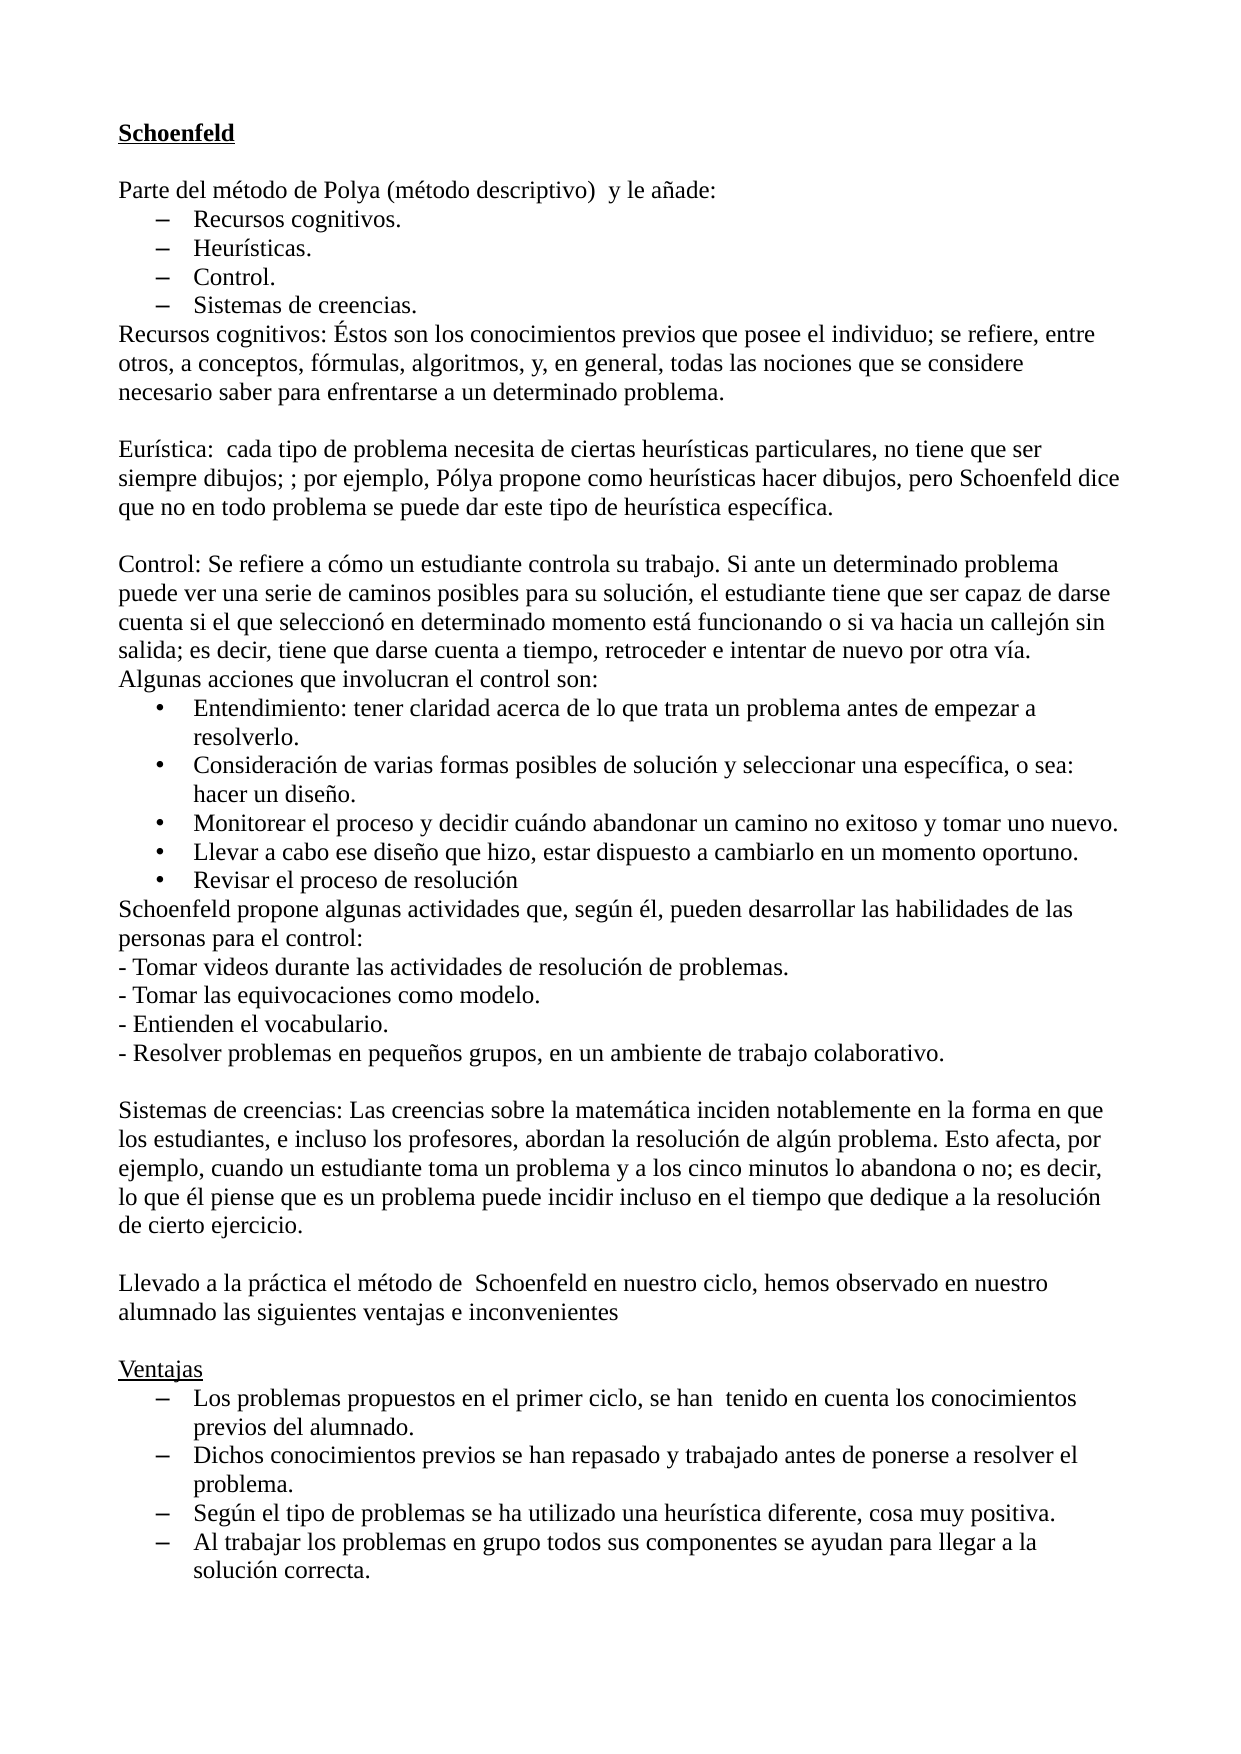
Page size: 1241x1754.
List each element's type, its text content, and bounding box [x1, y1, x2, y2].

text - Entienden el vocabulario. [118, 1009, 1122, 1038]
text Schoenfeld propone algunas actividades que, según él, pueden desarrollar las habilidades de las personas para el control: [118, 894, 1122, 952]
text Llevado a la práctica el método de Schoenfeld en nuestro ciclo, hemos observado en nuestro alumnado las siguientes ventajas e inconvenientes [118, 1268, 1122, 1326]
list Consideración de varias formas posibles de solución y seleccionar una específica, o sea: hacer un diseño. [156, 751, 1122, 808]
text Eurística: cada tipo de problema necesita de ciertas heurísticas particulares, no tiene que ser siempre dibujos; ; por ejemplo, Pólya propone como heurísticas hacer dibujos, pero Schoenfeld dice que no en todo problema se puede dar este tipo de heurística específica. [118, 434, 1122, 521]
text - Tomar las equivocaciones como modelo. [118, 981, 1122, 1009]
list Recursos cognitivos. [156, 204, 1122, 233]
list Revisar el proceso de resolución [156, 866, 1122, 894]
list Llevar a cabo ese diseño que hizo, estar dispuesto a cambiarlo en un momento oportuno. [156, 837, 1122, 866]
list Entendimiento: tener claridad acerca de lo que trata un problema antes de empezar a resolverlo. [156, 693, 1122, 751]
list Control. [156, 262, 1122, 291]
list Los problemas propuestos en el primer ciclo, se han tenido en cuenta los conocimientos previos del alumnado. [156, 1383, 1122, 1441]
text Parte del método de Polya (método descriptivo) y le añade: [118, 176, 1122, 204]
text Ventajas [118, 1354, 1122, 1383]
list Monitorear el proceso y decidir cuándo abandonar un camino no exitoso y tomar uno nuevo. [156, 808, 1122, 837]
list Sistemas de creencias. [156, 291, 1122, 319]
text Schoenfeld [118, 118, 1122, 147]
text Algunas acciones que involucran el control son: [118, 664, 1122, 693]
list Al trabajar los problemas en grupo todos sus componentes se ayudan para llegar a la solución correcta. [156, 1527, 1122, 1584]
text - Resolver problemas en pequeños grupos, en un ambiente de trabajo colaborativo. [118, 1038, 1122, 1067]
text - Tomar videos durante las actividades de resolución de problemas. [118, 952, 1122, 981]
text Control: Se refiere a cómo un estudiante controla su trabajo. Si ante un determinado problema puede ver una serie de caminos posibles para su solución, el estudiante tiene que ser capaz de darse cuenta si el que seleccionó en determinado momento está funcionando o si va hacia un callejón sin salida; es decir, tiene que darse cuenta a tiempo, retroceder e intentar de nuevo por otra vía. [118, 549, 1122, 664]
list Dichos conocimientos previos se han repasado y trabajado antes de ponerse a resolver el problema. [156, 1441, 1122, 1498]
list Según el tipo de problemas se ha utilizado una heurística diferente, cosa muy positiva. [156, 1498, 1122, 1527]
list Heurísticas. [156, 233, 1122, 262]
text Recursos cognitivos: Éstos son los conocimientos previos que posee el individuo; se refiere, entre otros, a conceptos, fórmulas, algoritmos, y, en general, todas las nociones que se considere necesario saber para enfrentarse a un determinado problema. [118, 319, 1122, 406]
text Sistemas de creencias: Las creencias sobre la matemática inciden notablemente en la forma en que los estudiantes, e incluso los profesores, abordan la resolución de algún problema. Esto afecta, por ejemplo, cuando un estudiante toma un problema y a los cinco minutos lo abandona o no; es decir, lo que él piense que es un problema puede incidir incluso en el tiempo que dedique a la resolución de cierto ejercicio. [118, 1096, 1122, 1239]
